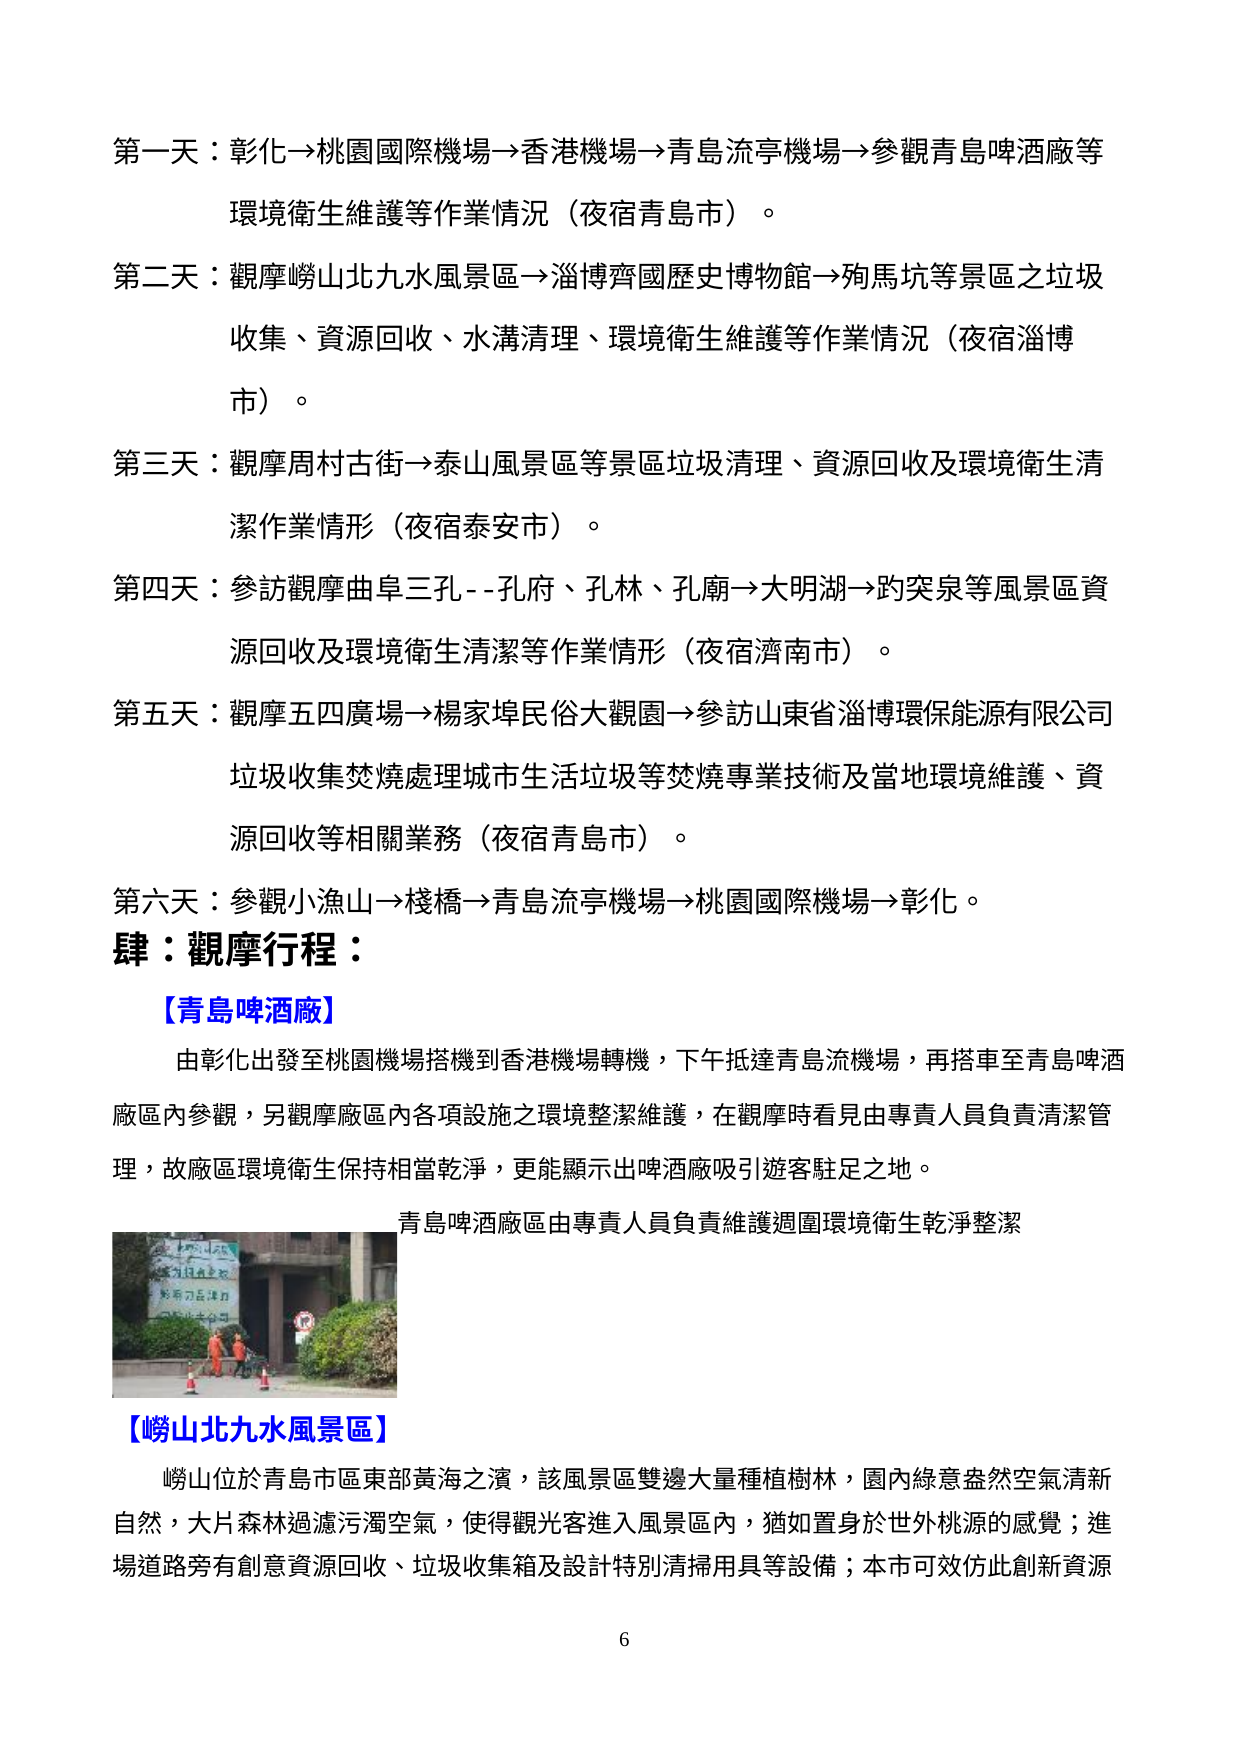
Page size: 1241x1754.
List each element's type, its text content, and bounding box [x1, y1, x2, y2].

text 青島啤酒廠區由專責人員負責維護週圍環境衛生乾淨整潔 [112, 1204, 1128, 1398]
text 第一天：彰化→桃園國際機場→香港機場→青島流亭機場→參觀青島啤酒廠等環境衛生維護等作業情況（夜宿青島市）。 [112, 108, 1128, 233]
text 第四天：參訪觀摩曲阜三孔--孔府、孔林、孔廟→大明湖→趵突泉等風景區資源回收及環境衛生清潔等作業情形（夜宿濟南市）。 [112, 545, 1128, 670]
text 【嶗山北九水風景區】 [112, 1407, 1128, 1449]
text 肆：觀摩行程： [112, 920, 1128, 974]
text 第二天：觀摩嶗山北九水風景區→淄博齊國歷史博物館→殉馬坑等景區之垃圾收集、資源回收、水溝清理、環境衛生維護等作業情況（夜宿淄博市）。 [112, 233, 1128, 420]
text 由彰化出發至桃園機場搭機到香港機場轉機，下午抵達青島流機場，再搭車至青島啤酒廠區內參觀，另觀摩廠區內各項設施之環境整潔維護，在觀摩時看見由專責人員負責清潔管理，故廠區環境衛生保持相當乾淨，更能顯示出啤酒廠吸引遊客駐足之地。 [112, 1041, 1128, 1186]
text 第六天：參觀小漁山→棧橋→青島流亭機場→桃園國際機場→彰化。 [112, 858, 1128, 920]
text 第三天：觀摩周村古街→泰山風景區等景區垃圾清理、資源回收及環境衛生清潔作業情形（夜宿泰安市）。 [112, 420, 1128, 545]
text 第五天：觀摩五四廣場→楊家埠民俗大觀園→參訪山東省淄博環保能源有限公司垃圾收集焚燒處理城市生活垃圾等焚燒專業技術及當地環境維護、資源回收等相關業務（夜宿青島市）。 [112, 670, 1128, 858]
text 【青島啤酒廠】 [112, 988, 1128, 1030]
text 嶗山位於青島市區東部黃海之濱，該風景區雙邊大量種植樹林，園內綠意盎然空氣清新自然，大片森林過濾污濁空氣，使得觀光客進入風景區內，猶如置身於世外桃源的感覺；進場道路旁有創意資源回收、垃圾收集箱及設計特別清掃用具等設備；本市可效仿此創新資源 [112, 1460, 1128, 1583]
